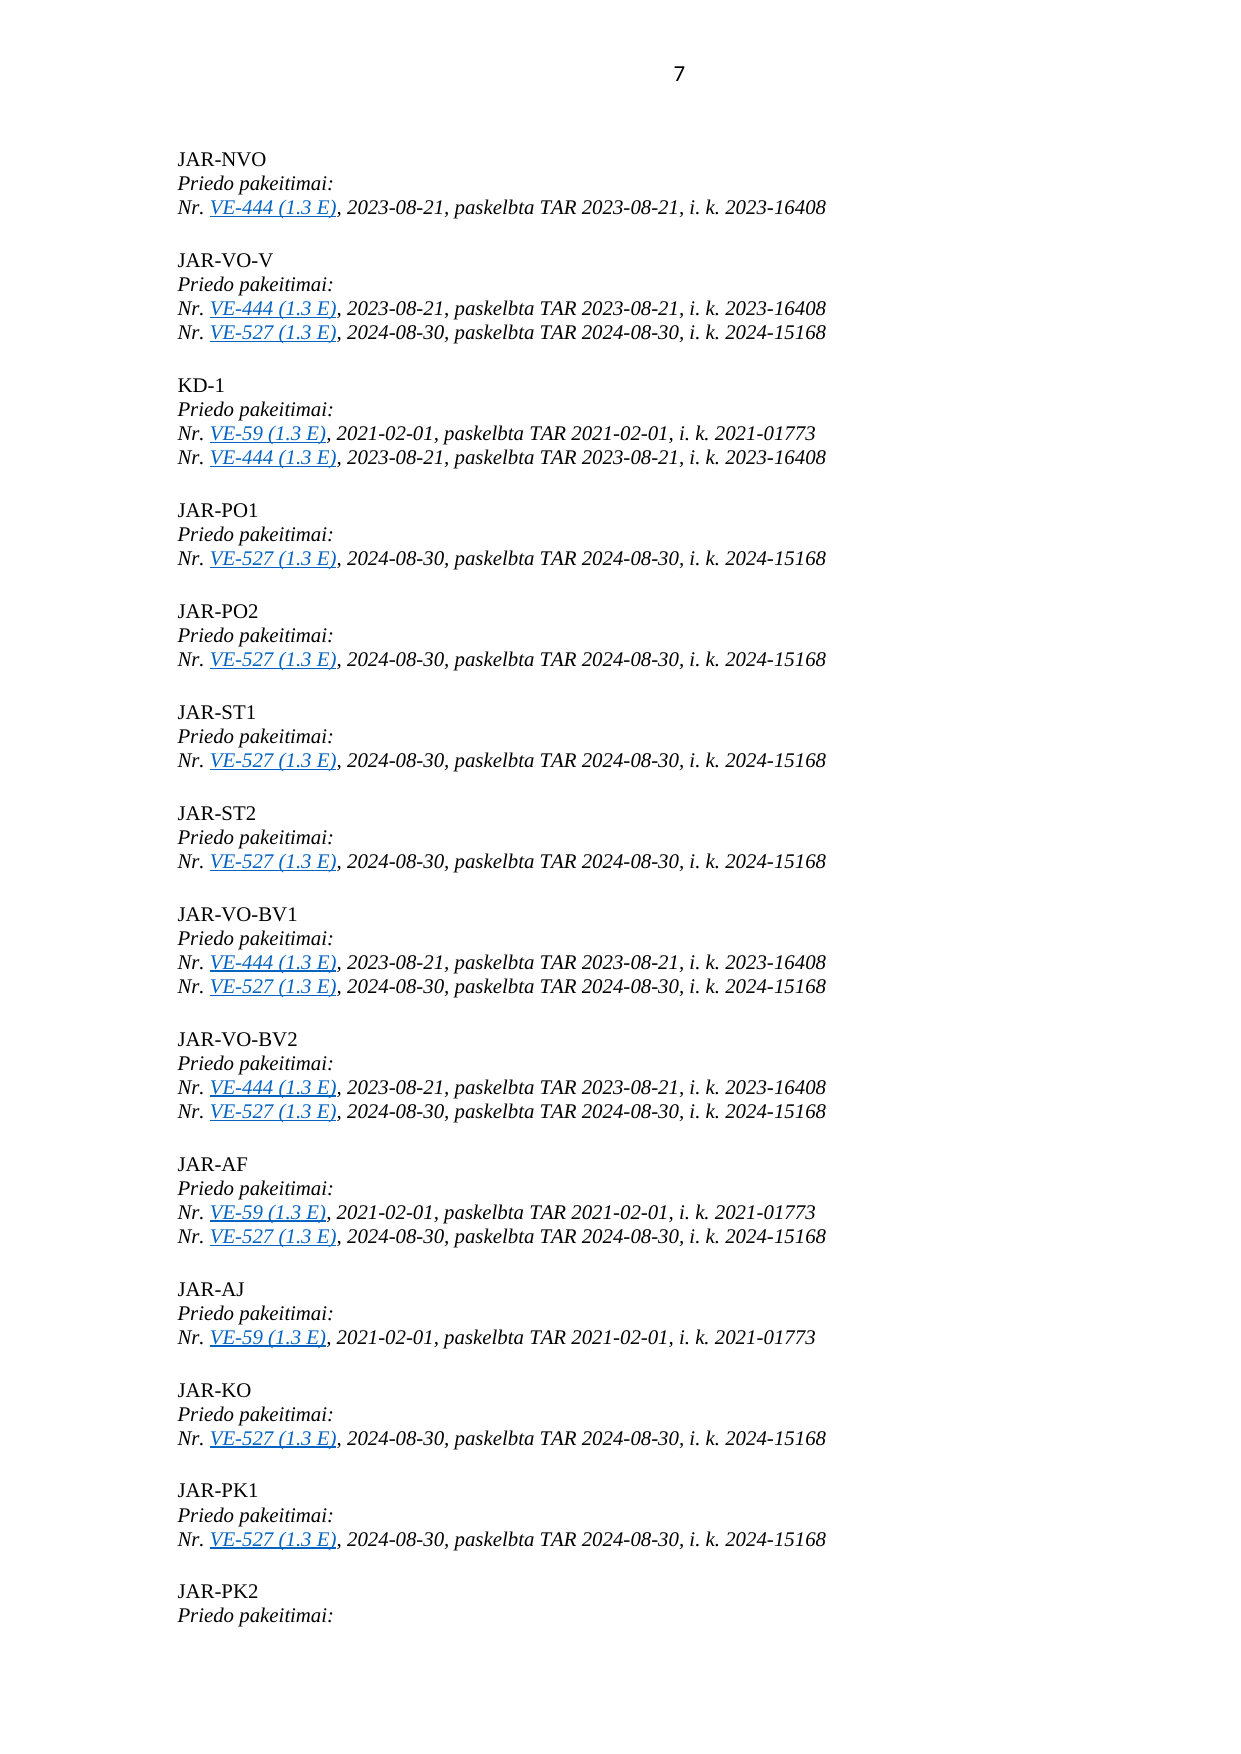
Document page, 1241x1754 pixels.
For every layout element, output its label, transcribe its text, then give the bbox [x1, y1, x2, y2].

text Nr. VE-444 (1.3 E), 2023-08-21, paskelbta TAR 2023-08-21, i. k. 2023-16408 [177, 296, 1181, 320]
text Nr. VE-527 (1.3 E), 2024-08-30, paskelbta TAR 2024-08-30, i. k. 2024-15168 [177, 1224, 1181, 1248]
text JAR-PK1 [177, 1478, 1181, 1502]
text Nr. VE-527 (1.3 E), 2024-08-30, paskelbta TAR 2024-08-30, i. k. 2024-15168 [177, 1426, 1181, 1450]
text JAR-VO-BV2 [177, 1027, 1181, 1051]
text JAR-AJ [177, 1277, 1181, 1301]
text JAR-ST2 [177, 801, 1181, 825]
text Nr. VE-444 (1.3 E), 2023-08-21, paskelbta TAR 2023-08-21, i. k. 2023-16408 [177, 445, 1181, 469]
text JAR-NVO [177, 147, 1181, 171]
text Nr. VE-59 (1.3 E), 2021-02-01, paskelbta TAR 2021-02-01, i. k. 2021-01773 [177, 1200, 1181, 1224]
text Nr. VE-527 (1.3 E), 2024-08-30, paskelbta TAR 2024-08-30, i. k. 2024-15168 [177, 974, 1181, 998]
text KD-1 [177, 373, 1181, 397]
text JAR-PO2 [177, 599, 1181, 623]
text JAR-PK2 [177, 1579, 1181, 1603]
text JAR-AF [177, 1152, 1181, 1176]
text Priedo pakeitimai: [177, 1402, 1181, 1426]
text Nr. VE-527 (1.3 E), 2024-08-30, paskelbta TAR 2024-08-30, i. k. 2024-15168 [177, 1527, 1181, 1551]
text Nr. VE-527 (1.3 E), 2024-08-30, paskelbta TAR 2024-08-30, i. k. 2024-15168 [177, 1099, 1181, 1123]
text Nr. VE-527 (1.3 E), 2024-08-30, paskelbta TAR 2024-08-30, i. k. 2024-15168 [177, 320, 1181, 344]
text Priedo pakeitimai: [177, 1603, 1181, 1627]
text Priedo pakeitimai: [177, 1301, 1181, 1325]
text Priedo pakeitimai: [177, 397, 1181, 421]
text Nr. VE-59 (1.3 E), 2021-02-01, paskelbta TAR 2021-02-01, i. k. 2021-01773 [177, 1325, 1181, 1349]
text Priedo pakeitimai: [177, 825, 1181, 849]
text JAR-PO1 [177, 498, 1181, 522]
text Priedo pakeitimai: [177, 623, 1181, 647]
text Nr. VE-527 (1.3 E), 2024-08-30, paskelbta TAR 2024-08-30, i. k. 2024-15168 [177, 647, 1181, 671]
text Priedo pakeitimai: [177, 522, 1181, 546]
text Nr. VE-59 (1.3 E), 2021-02-01, paskelbta TAR 2021-02-01, i. k. 2021-01773 [177, 421, 1181, 445]
text JAR-VO-V [177, 248, 1181, 272]
text JAR-ST1 [177, 700, 1181, 724]
text Nr. VE-527 (1.3 E), 2024-08-30, paskelbta TAR 2024-08-30, i. k. 2024-15168 [177, 849, 1181, 873]
text Nr. VE-527 (1.3 E), 2024-08-30, paskelbta TAR 2024-08-30, i. k. 2024-15168 [177, 546, 1181, 570]
text Priedo pakeitimai: [177, 926, 1181, 950]
text Nr. VE-527 (1.3 E), 2024-08-30, paskelbta TAR 2024-08-30, i. k. 2024-15168 [177, 748, 1181, 772]
text Nr. VE-444 (1.3 E), 2023-08-21, paskelbta TAR 2023-08-21, i. k. 2023-16408 [177, 1075, 1181, 1099]
text Nr. VE-444 (1.3 E), 2023-08-21, paskelbta TAR 2023-08-21, i. k. 2023-16408 [177, 195, 1181, 219]
text Priedo pakeitimai: [177, 272, 1181, 296]
text Priedo pakeitimai: [177, 1502, 1181, 1527]
text Nr. VE-444 (1.3 E), 2023-08-21, paskelbta TAR 2023-08-21, i. k. 2023-16408 [177, 950, 1181, 974]
text Priedo pakeitimai: [177, 171, 1181, 195]
text JAR-VO-BV1 [177, 902, 1181, 926]
text Priedo pakeitimai: [177, 1176, 1181, 1200]
text JAR-KO [177, 1377, 1181, 1402]
text Priedo pakeitimai: [177, 724, 1181, 748]
text Priedo pakeitimai: [177, 1051, 1181, 1075]
